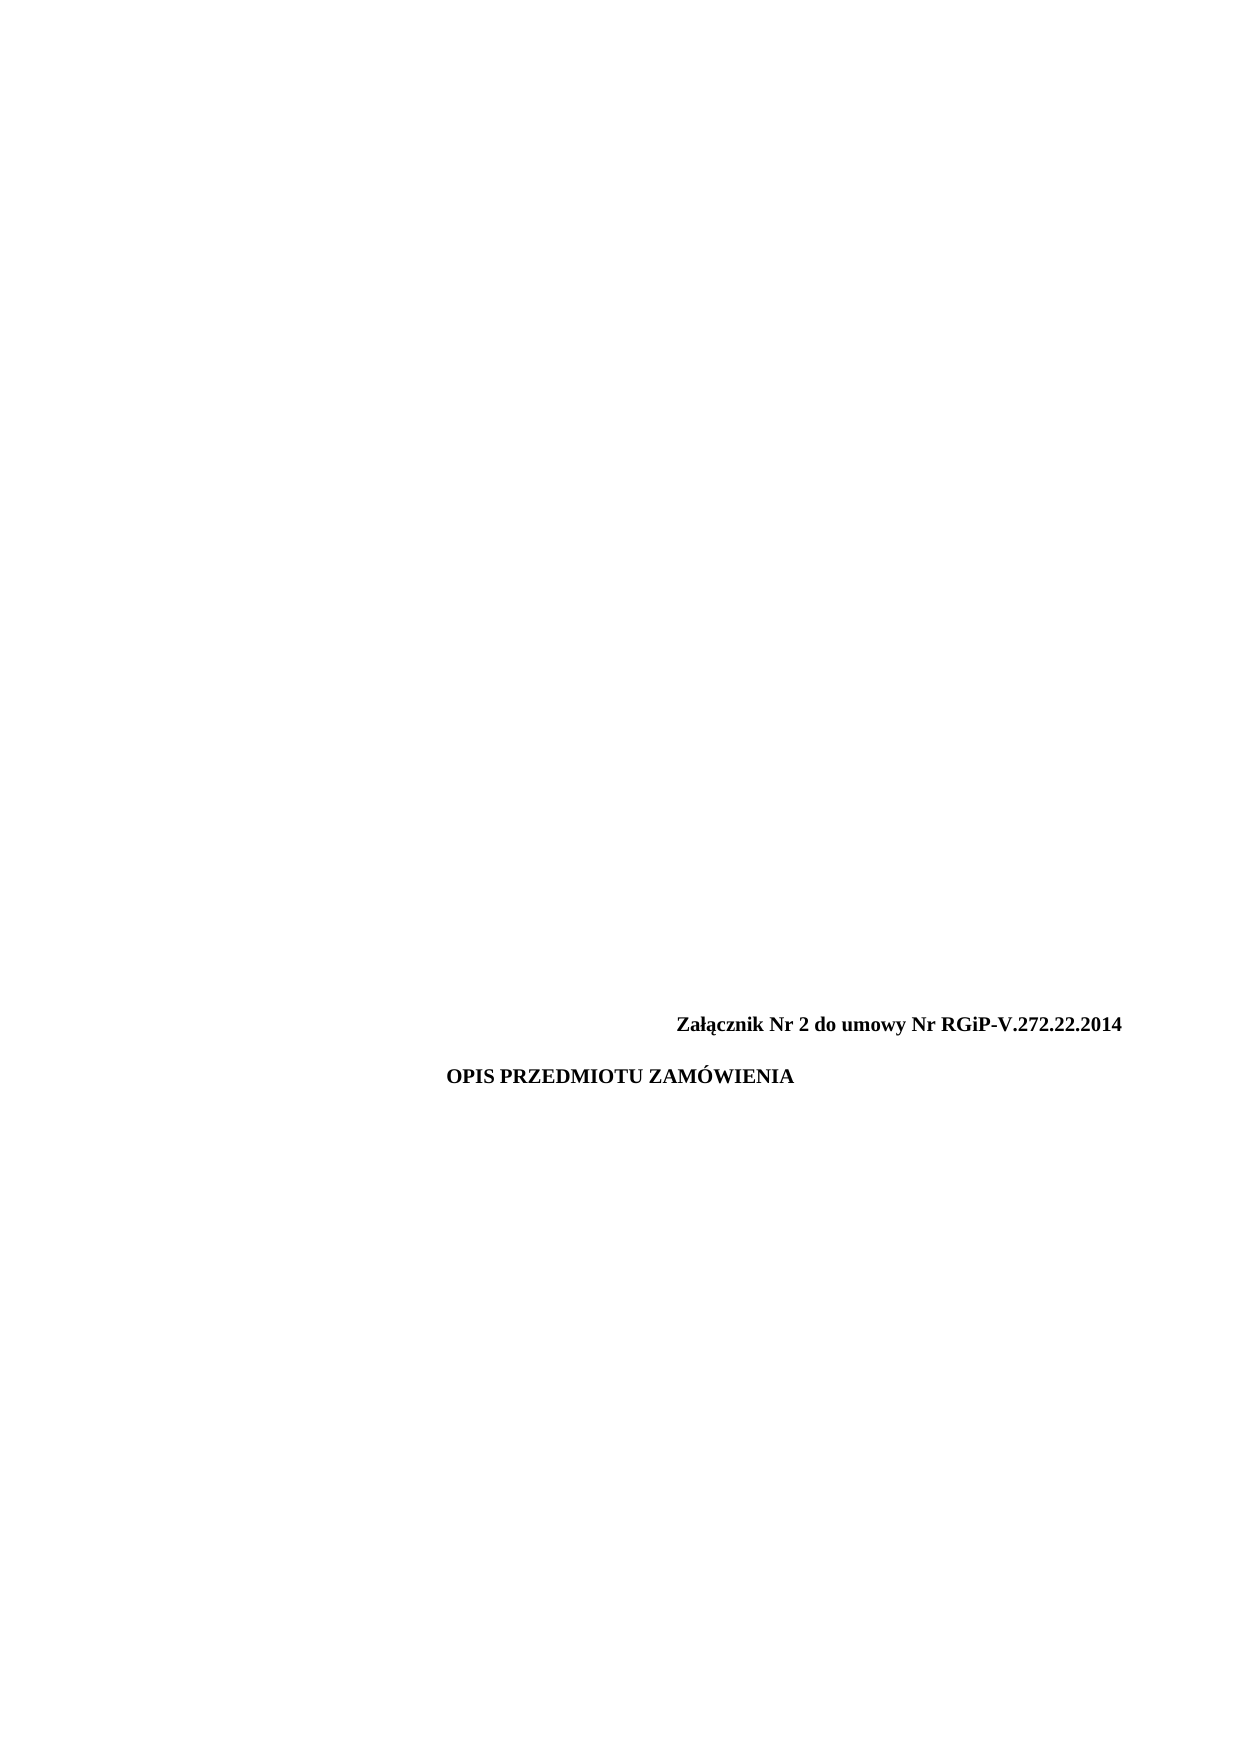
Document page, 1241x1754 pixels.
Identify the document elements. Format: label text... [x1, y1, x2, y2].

text Załącznik Nr 2 do umowy Nr RGiP-V.272.22.2014 [118, 1012, 1122, 1036]
text OPIS PRZEDMIOTU ZAMÓWIENIA [118, 1064, 1122, 1088]
